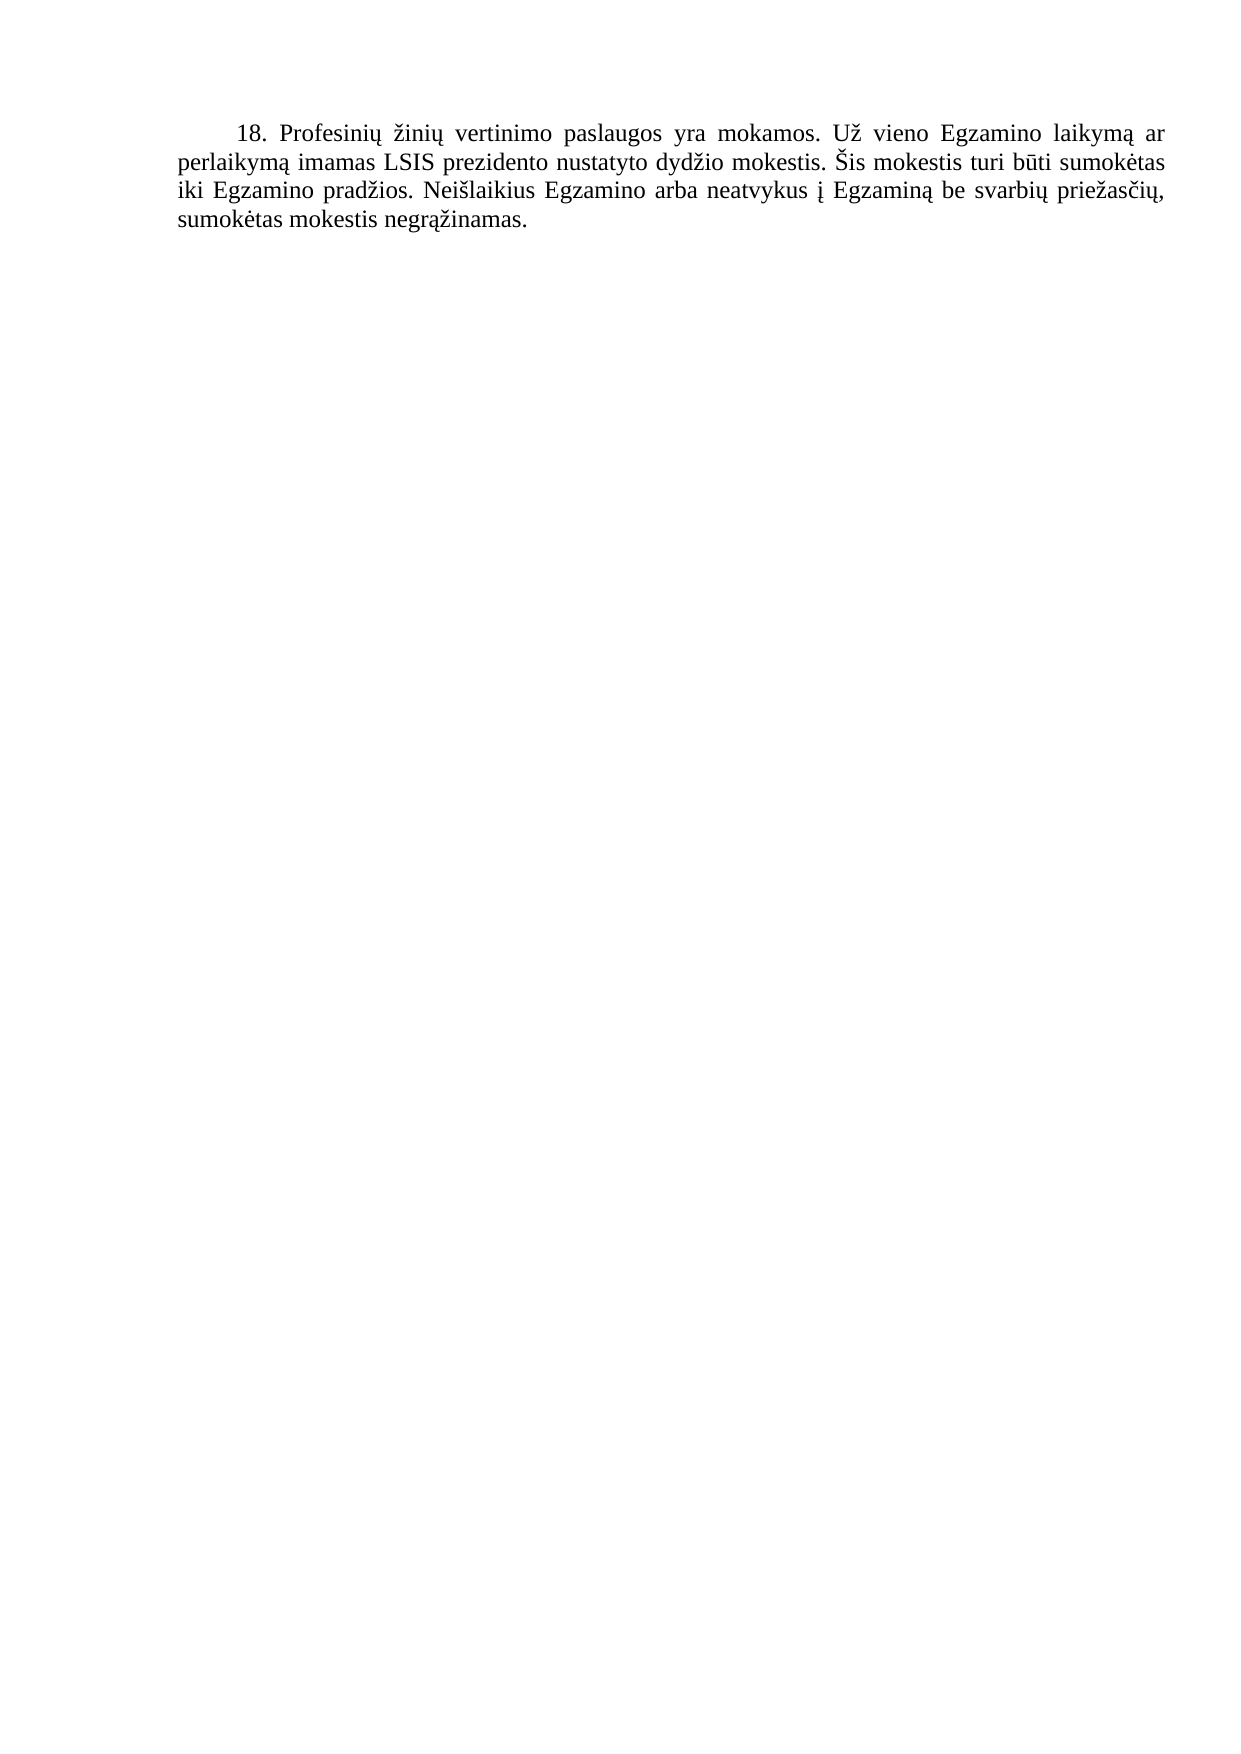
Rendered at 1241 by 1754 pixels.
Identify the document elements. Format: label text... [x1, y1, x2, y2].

text 18. Profesinių žinių vertinimo paslaugos yra mokamos. Už vieno Egzamino laikymą ar perlaikymą imamas LSIS prezidento nustatyto dydžio mokestis. Šis mokestis turi būti sumokėtas iki Egzamino pradžios. Neišlaikius Egzamino arba neatvykus į Egzaminą be svarbių priežasčių, sumokėtas mokestis negrąžinamas. [177, 118, 1166, 233]
